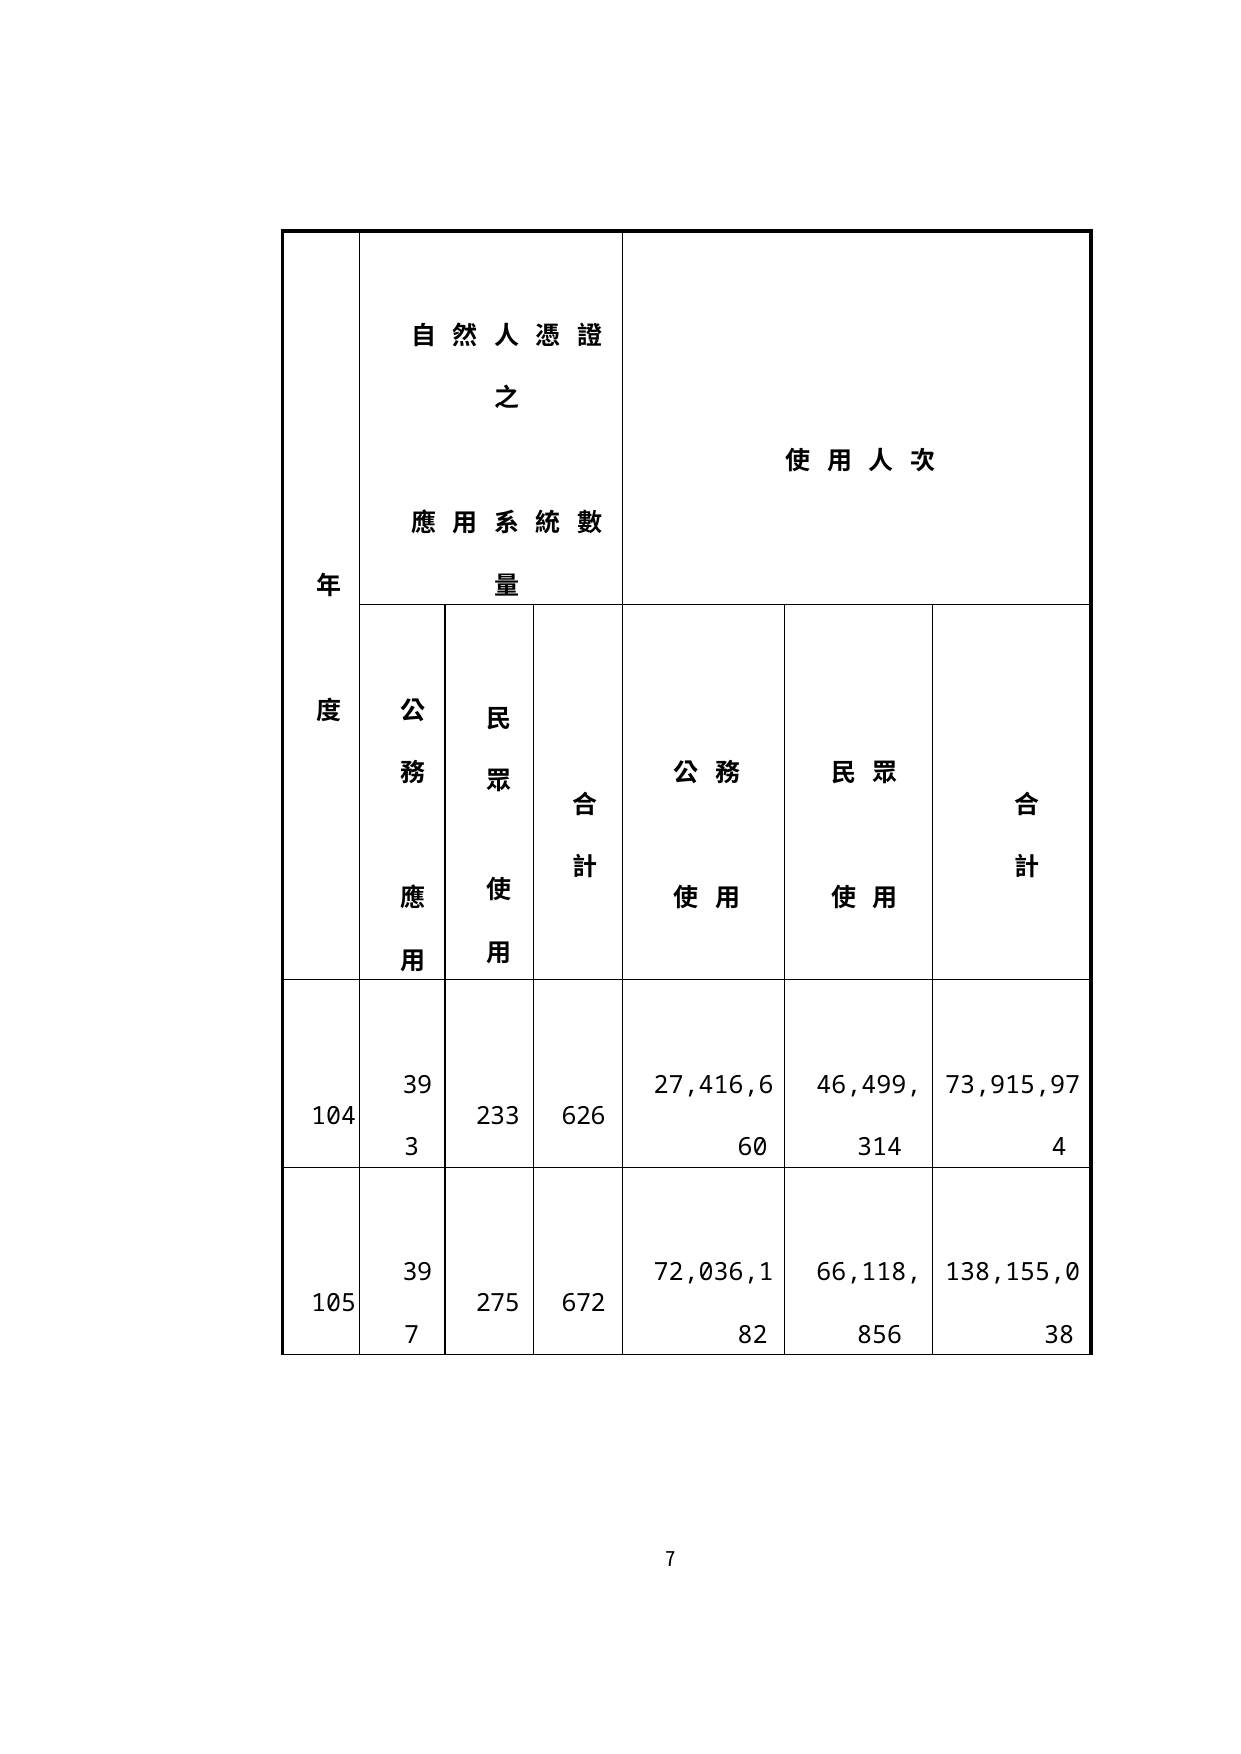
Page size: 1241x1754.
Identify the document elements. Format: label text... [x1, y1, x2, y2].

table_cell 民眾 使用 [785, 605, 932, 979]
table_cell 66,118,856 [785, 1168, 932, 1354]
table_cell 672 [534, 1168, 622, 1354]
table_cell 104 [284, 980, 359, 1167]
table_cell 393 [360, 980, 444, 1167]
table_cell 105 [284, 1168, 359, 1354]
table_cell 27,416,660 [623, 980, 784, 1167]
table_cell 72,036,182 [623, 1168, 784, 1354]
table_cell 397 [360, 1168, 444, 1354]
table_cell 233 [446, 980, 533, 1167]
table_header 自然人憑證之 應用系統數量 [360, 233, 622, 604]
table_header 使用人次 [623, 233, 1089, 604]
table_cell 73,915,974 [933, 980, 1089, 1167]
table_cell 46,499,314 [785, 980, 932, 1167]
table_cell 合 計 [534, 605, 622, 979]
table_cell 合 計 [933, 605, 1089, 979]
table_cell 公務 應用 [360, 605, 444, 979]
table_header 年 度 [284, 233, 359, 979]
table_cell 公務 使用 [623, 605, 784, 979]
table_cell 民眾 使用 [446, 605, 533, 979]
table_cell 275 [446, 1168, 533, 1354]
table_cell 138,155,038 [933, 1168, 1089, 1354]
table_cell 626 [534, 980, 622, 1167]
